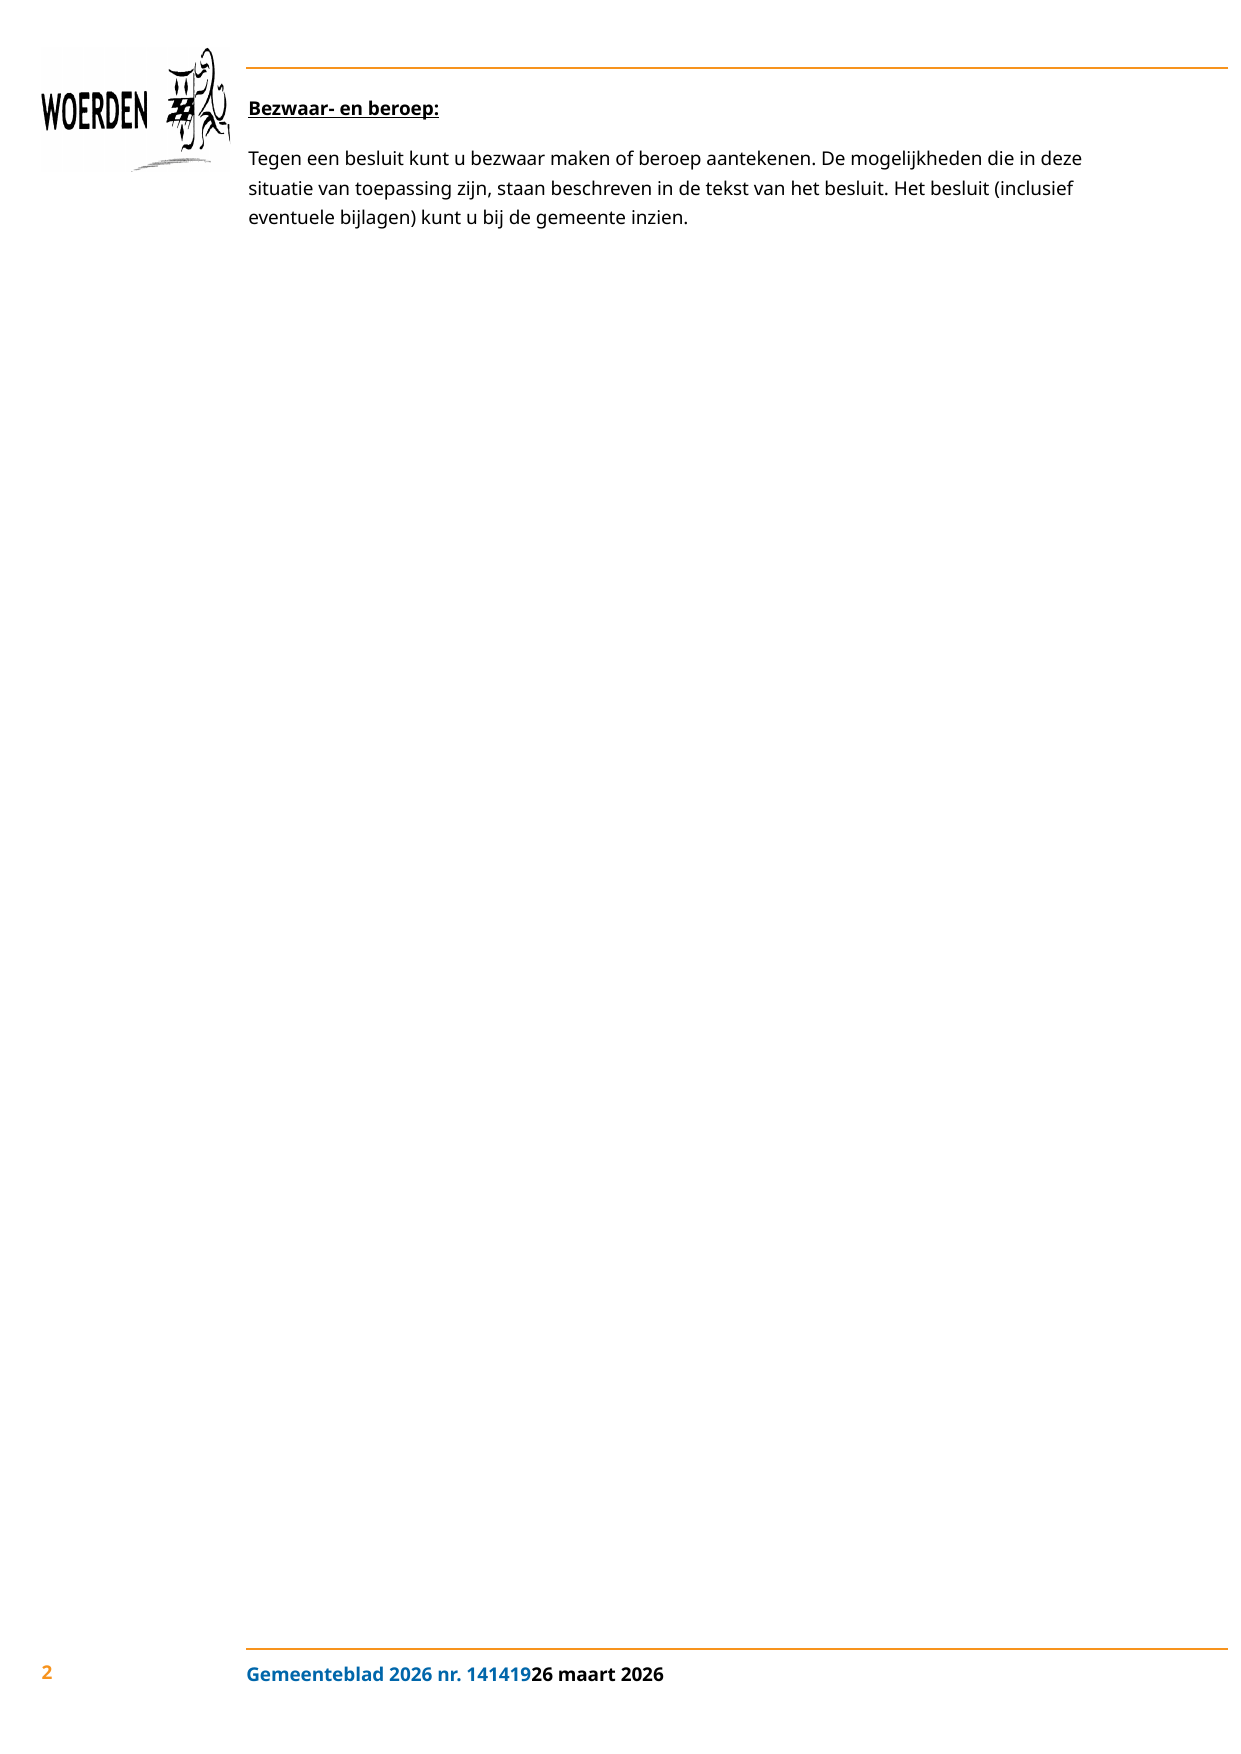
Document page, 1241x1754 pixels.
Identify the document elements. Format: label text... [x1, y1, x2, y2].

text Tegen een besluit kunt u bezwaar maken of beroep aantekenen. De mogelijkheden die in deze situatie van toepassing zijn, staan beschreven in de tekst van het besluit. Het besluit (inclusief eventuele bijlagen) kunt u bij de gemeente inzien. [248, 145, 1152, 230]
text Bezwaar- en beroep: [248, 95, 1152, 121]
picture [41, 47, 231, 172]
